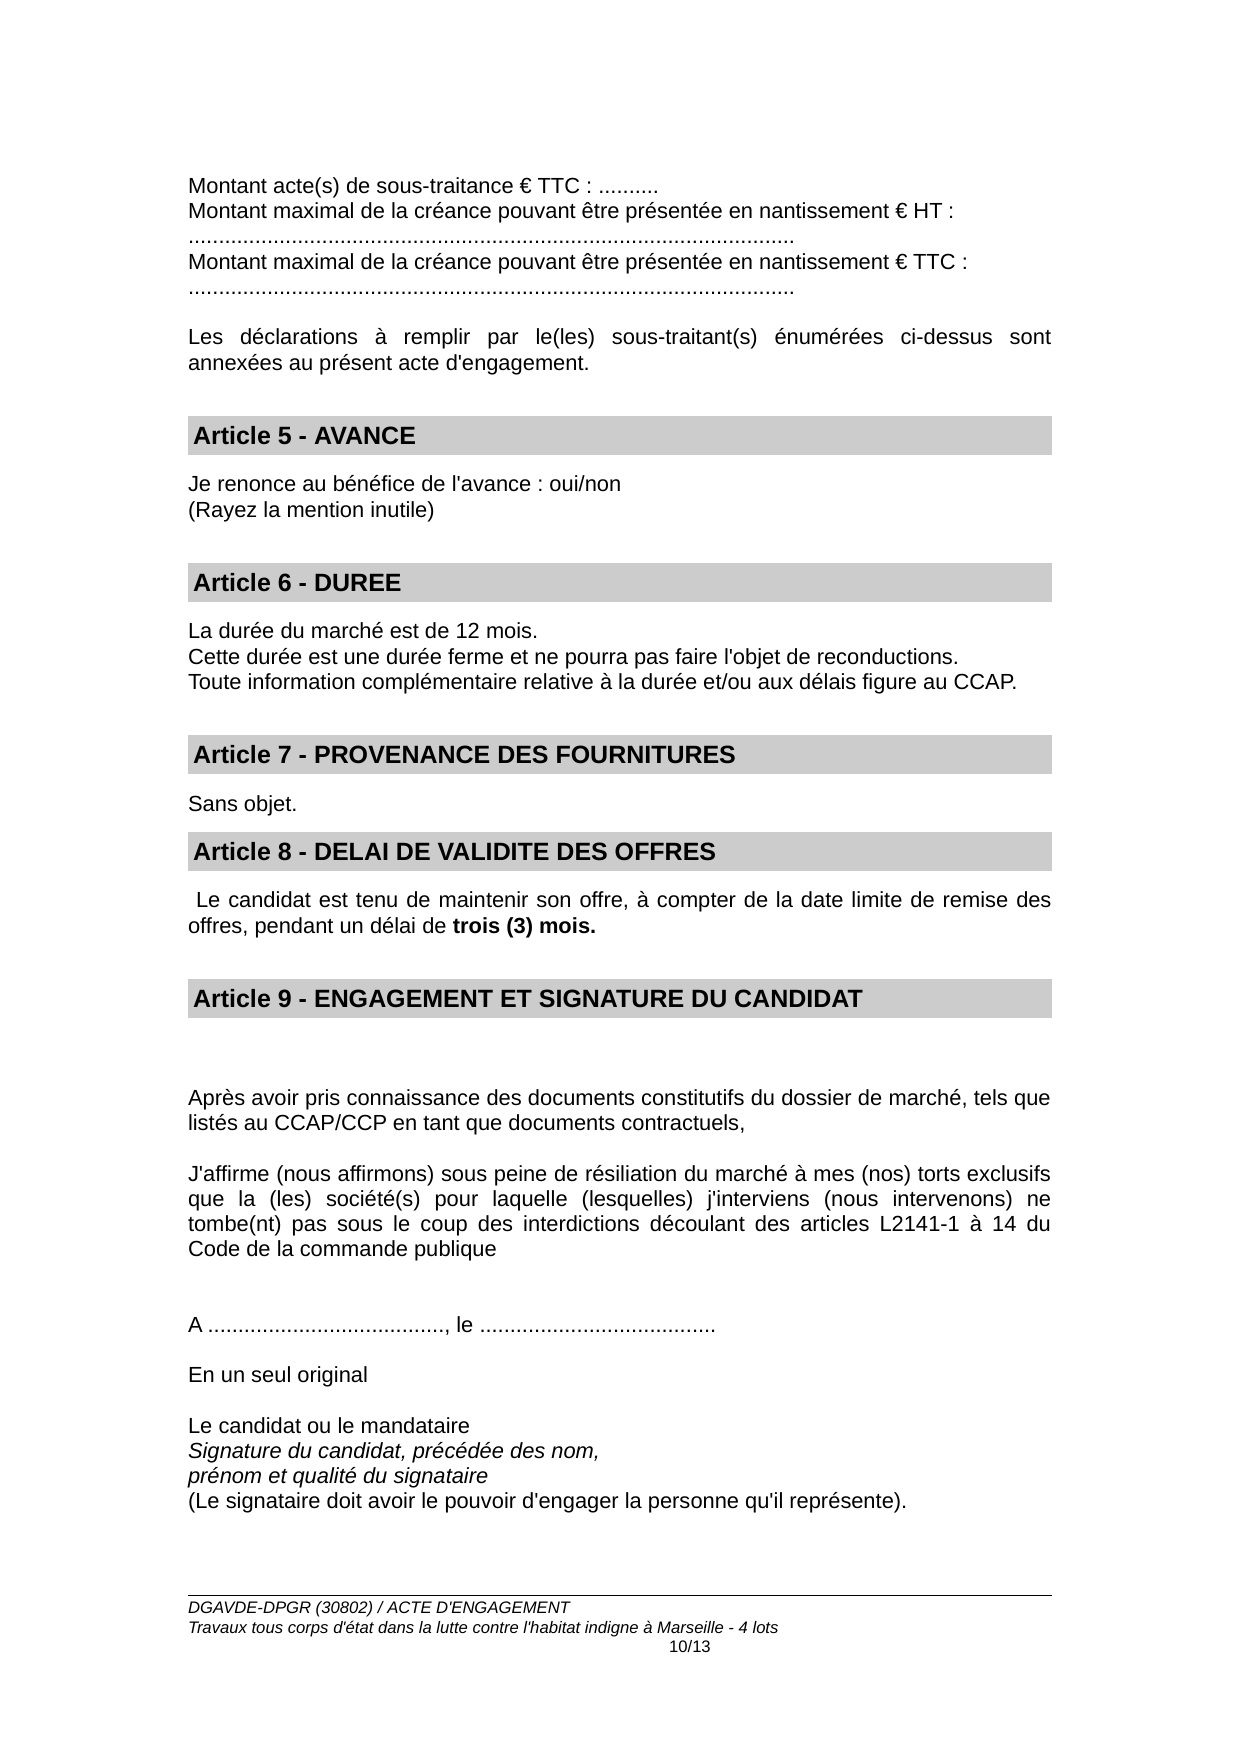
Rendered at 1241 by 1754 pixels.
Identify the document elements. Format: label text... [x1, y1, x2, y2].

text .................................................................................................... [188, 274, 1052, 299]
subtitle AVANCE [190, 418, 1050, 453]
text Montant maximal de la créance pouvant être présentée en nantissement € HT : [188, 198, 1052, 223]
text Le candidat ou le mandataire [188, 1412, 1052, 1438]
text Je renonce au bénéfice de l'avance : oui/non [188, 471, 1052, 496]
subtitle PROVENANCE DES FOURNITURES [190, 738, 1050, 772]
subtitle ENGAGEMENT ET SIGNATURE DU CANDIDAT [190, 981, 1050, 1016]
text Toute information complémentaire relative à la durée et/ou aux délais figure au CCAP. [188, 669, 1052, 694]
text Montant acte(s) de sous-traitance € TTC : .......... [188, 173, 1052, 198]
text Montant maximal de la créance pouvant être présentée en nantissement € TTC : [188, 248, 1052, 274]
text Cette durée est une durée ferme et ne pourra pas faire l'objet de reconductions. [188, 643, 1052, 669]
text Les déclarations à remplir par le(les) sous-traitant(s) énumérées ci-dessus sont annexées au présent acte d'engagement. [188, 324, 1052, 374]
text La durée du marché est de 12 mois. [188, 618, 1052, 643]
text (Le signataire doit avoir le pouvoir d'engager la personne qu'il représente). [188, 1488, 1052, 1513]
subtitle DUREE [190, 565, 1050, 600]
text Après avoir pris connaissance des documents constitutifs du dossier de marché, tels que listés au CCAP/CCP en tant que documents contractuels, [188, 1085, 1052, 1135]
text En un seul original [188, 1362, 1052, 1387]
text .................................................................................................... [188, 223, 1052, 248]
text Le candidat est tenu de maintenir son offre, à compter de la date limite de remise des offres, pendant un délai de trois (3) mois. [188, 887, 1052, 938]
subtitle DELAI DE VALIDITE DES OFFRES [190, 834, 1050, 869]
text J'affirme (nous affirmons) sous peine de résiliation du marché à mes (nos) torts exclusifs que la (les) société(s) pour laquelle (lesquelles) j'interviens (nous intervenons) ne tombe(nt) pas sous le coup des interdictions découlant des articles L2141-1 à 14 du Code de la commande publique [188, 1160, 1052, 1261]
text A ......................................., le ....................................... [188, 1312, 1052, 1337]
text (Rayez la mention inutile) [188, 496, 1052, 522]
text prénom et qualité du signataire [188, 1463, 1052, 1488]
text Signature du candidat, précédée des nom, [188, 1438, 1052, 1463]
text Sans objet. [188, 791, 1052, 816]
